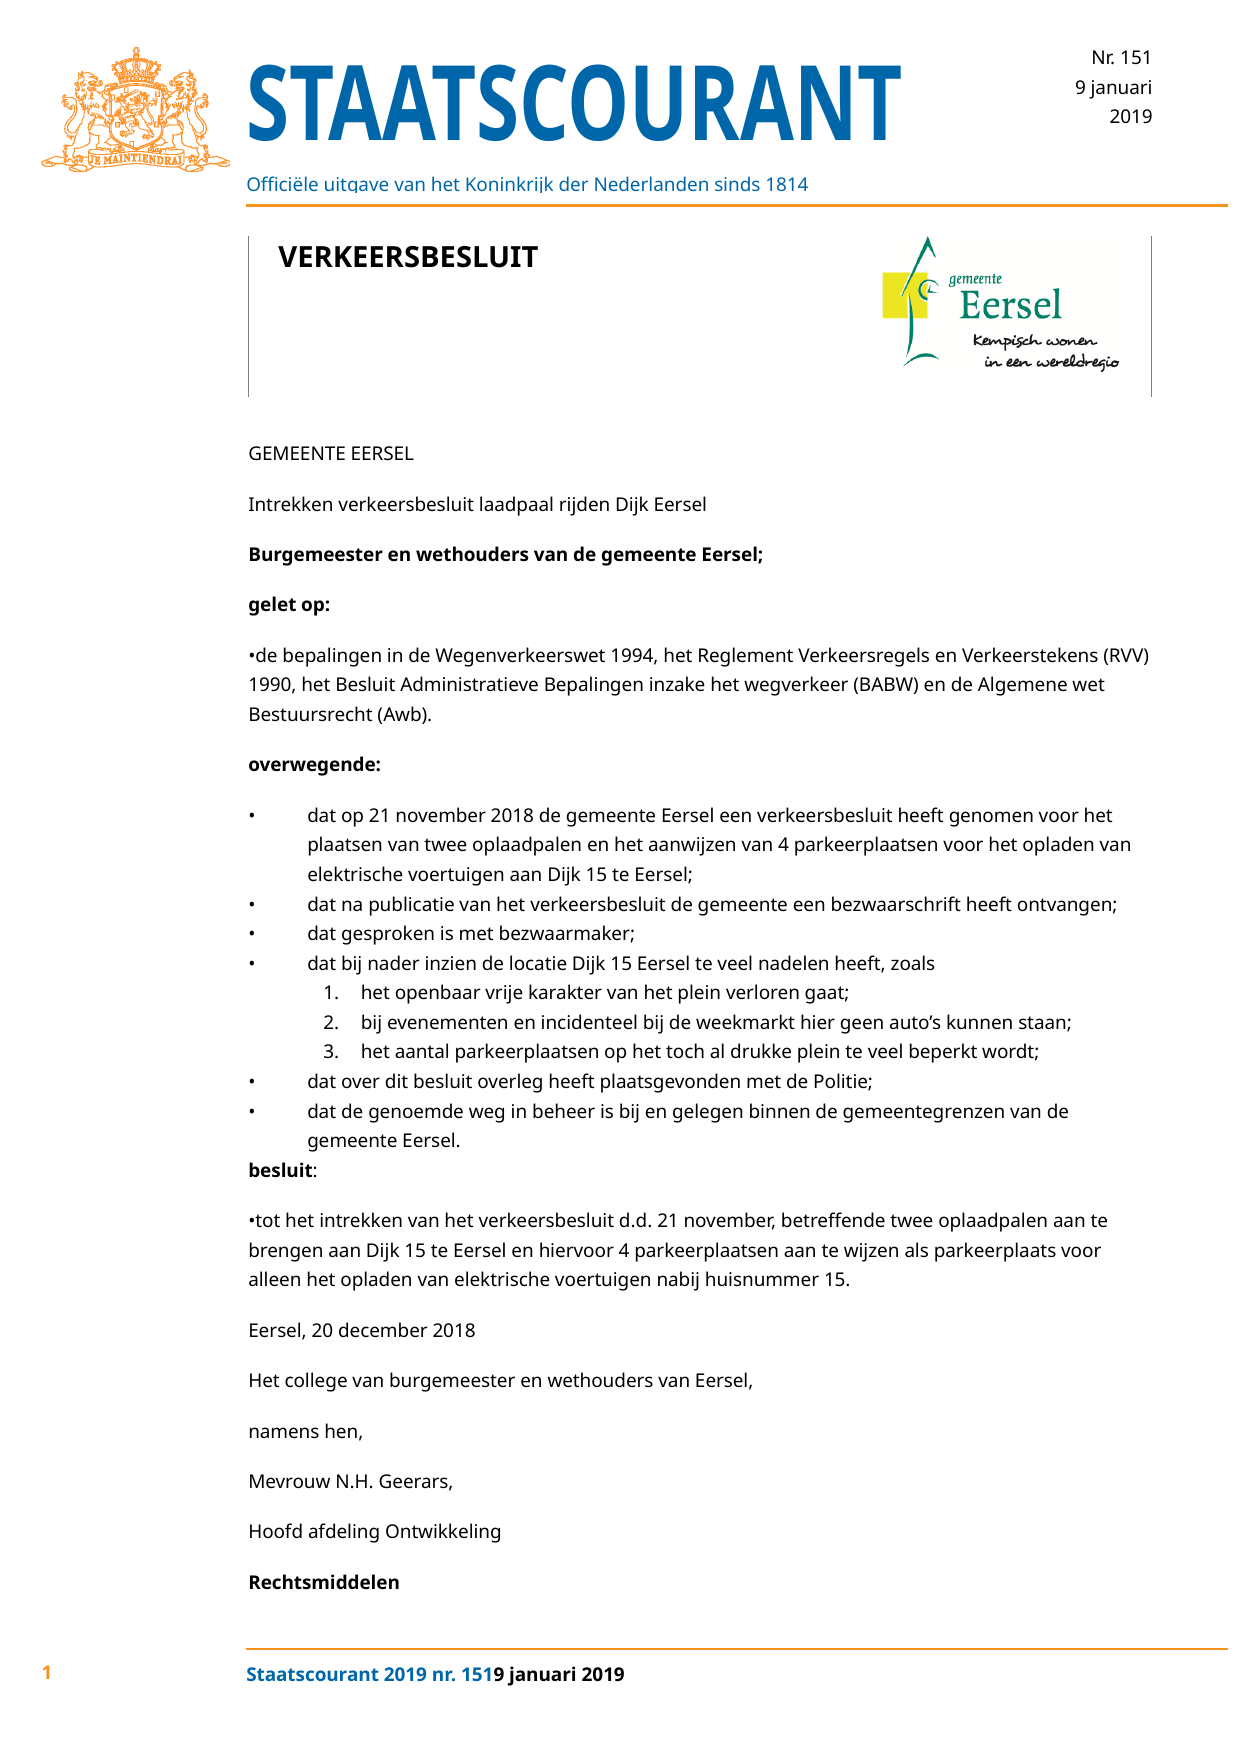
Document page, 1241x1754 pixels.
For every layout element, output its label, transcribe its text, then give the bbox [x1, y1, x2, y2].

list dat op 21 november 2018 de gemeente Eersel een verkeersbesluit heeft genomen voor het plaatsen van twee oplaadpalen en het aanwijzen van 4 parkeerplaatsen voor het opladen van elektrische voertuigen aan Dijk 15 te Eersel; [248, 802, 1152, 887]
table_header [850, 236, 1151, 397]
text gelet op: [248, 592, 1152, 617]
list het aantal parkeerplaatsen op het toch al drukke plein te veel beperkt wordt; [323, 1039, 1152, 1064]
text besluit: [248, 1157, 1152, 1183]
text Eersel, 20 december 2018 [248, 1317, 1152, 1343]
list dat bij nader inzien de locatie Dijk 15 Eersel te veel nadelen heeft, zoals [248, 950, 1152, 976]
text Rechtsmiddelen [248, 1569, 1152, 1595]
text •de bepalingen in de Wegenverkeerswet 1994, het Reglement Verkeersregels en Verkeerstekens (RVV) 1990, het Besluit Administratieve Bepalingen inzake het wegverkeer (BABW) en de Algemene wet Bestuursrecht (Awb). [248, 642, 1152, 727]
list dat na publicatie van het verkeersbesluit de gemeente een bezwaarschrift heeft ontvangen; [248, 891, 1152, 916]
text GEMEENTE EERSEL [248, 440, 1152, 466]
picture [882, 236, 1119, 372]
table_header VERKEERSBESLUIT [249, 236, 850, 397]
text overwegende: [248, 752, 1152, 777]
picture [41, 47, 231, 172]
list dat de genoemde weg in beheer is bij en gelegen binnen de gemeentegrenzen van de gemeente Eersel. [248, 1098, 1152, 1153]
text Mevrouw N.H. Geerars, [248, 1468, 1152, 1494]
text •tot het intrekken van het verkeersbesluit d.d. 21 november, betreffende twee oplaadpalen aan te brengen aan Dijk 15 te Eersel en hiervoor 4 parkeerplaatsen aan te wijzen als parkeerplaats voor alleen het opladen van elektrische voertuigen nabij huisnummer 15. [248, 1207, 1152, 1292]
text Hoofd afdeling Ontwikkeling [248, 1519, 1152, 1544]
list dat over dit besluit overleg heeft plaatsgevonden met de Politie; [248, 1068, 1152, 1094]
list bij evenementen en incidenteel bij de weekmarkt hier geen auto’s kunnen staan; [323, 1009, 1152, 1035]
text Burgemeester en wethouders van de gemeente Eersel; [248, 541, 1152, 567]
text Intrekken verkeersbesluit laadpaal rijden Dijk Eersel [248, 491, 1152, 516]
text Het college van burgemeester en wethouders van Eersel, [248, 1367, 1152, 1393]
list het openbaar vrije karakter van het plein verloren gaat; [323, 979, 1152, 1005]
list dat gesproken is met bezwaarmaker; [248, 920, 1152, 946]
text namens hen, [248, 1418, 1152, 1443]
